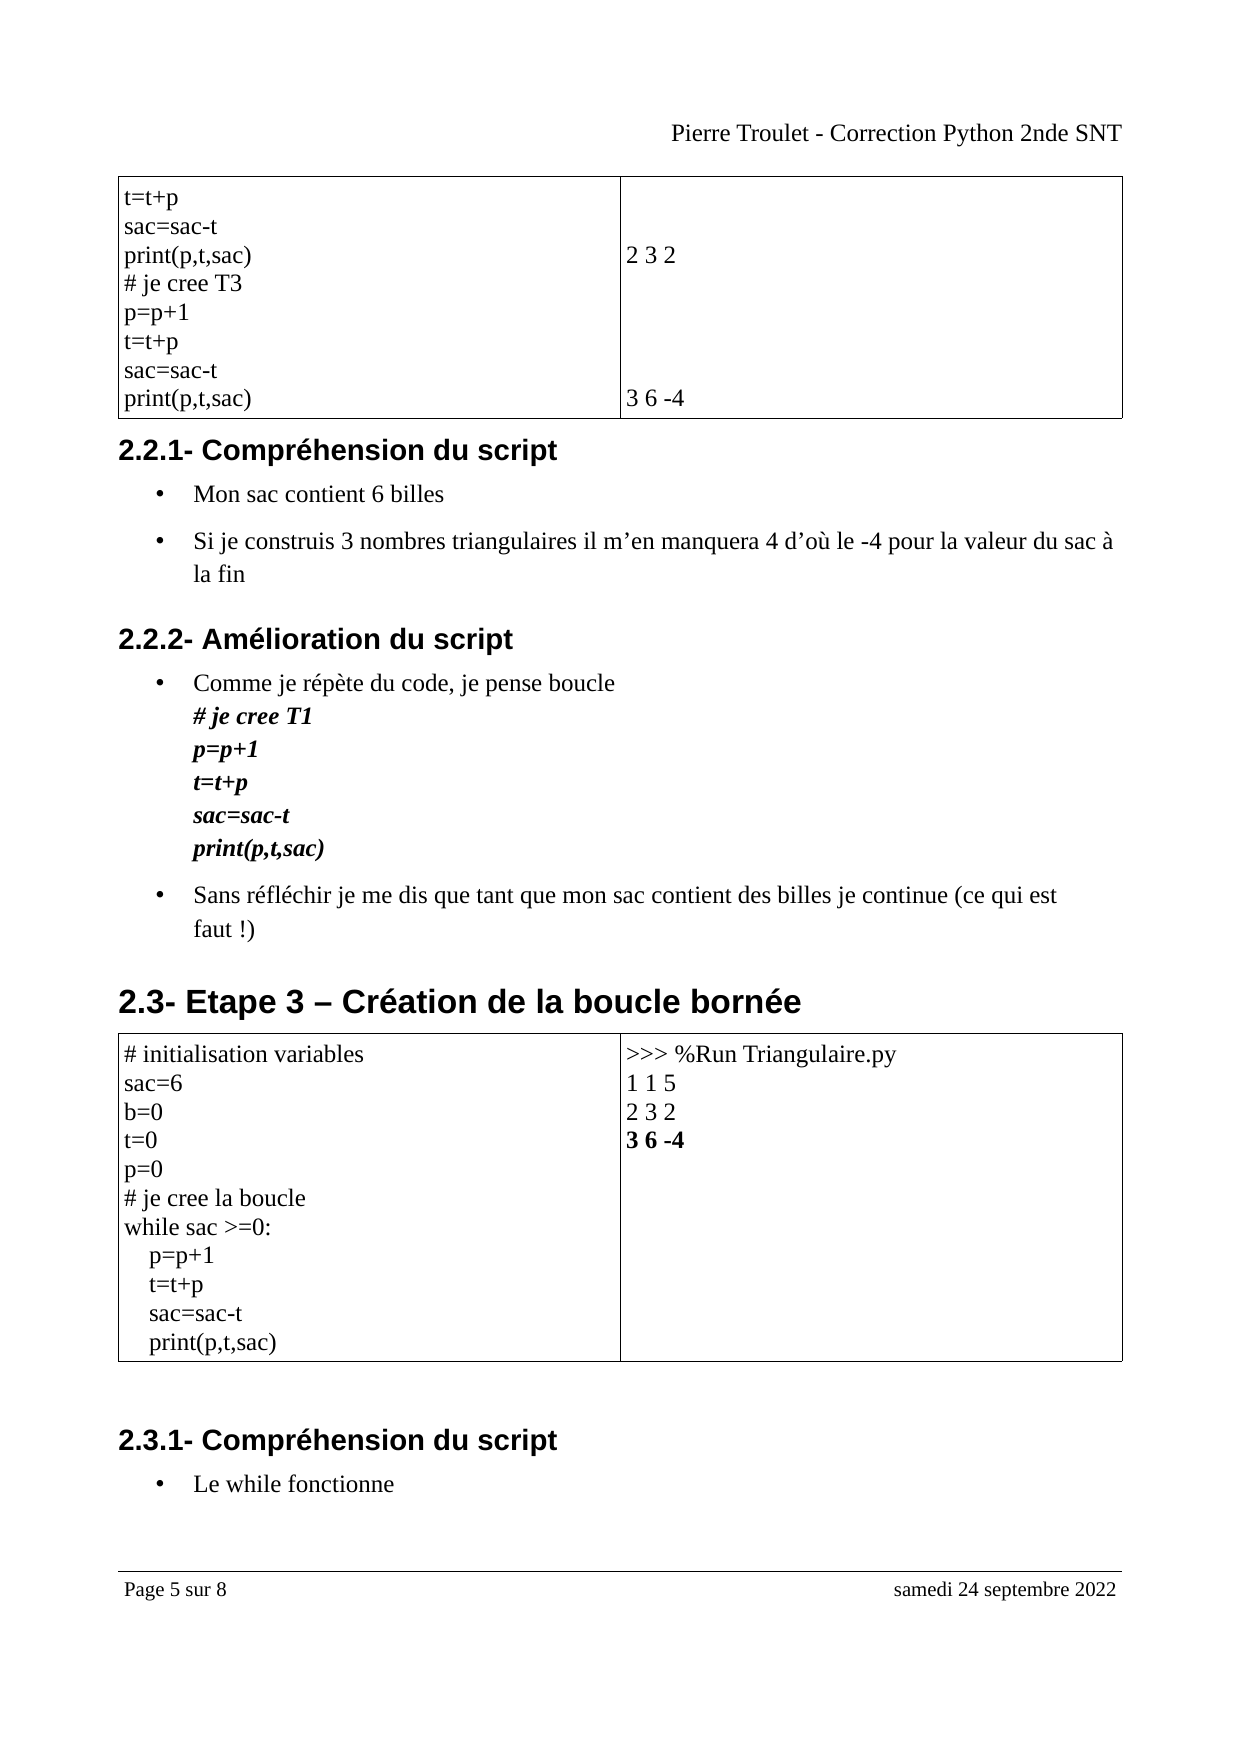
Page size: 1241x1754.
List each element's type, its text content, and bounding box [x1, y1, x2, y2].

list Comme je répète du code, je pense boucle # je cree T1 p=p+1 t=t+p sac=sac-t print(p,t,sac) [156, 668, 1122, 862]
subtitle Amélioration du script [118, 622, 1122, 655]
list Sans réfléchir je me dis que tant que mon sac contient des billes je continue (ce qui est faut !) [156, 881, 1122, 942]
table_header t=t+p sac=sac-t print(p,t,sac) # je cree T3 p=p+1 t=t+p sac=sac-t print(p,t,sac) [119, 177, 620, 418]
subtitle Compréhension du script [118, 1423, 1122, 1457]
table_header >>> %Run Triangulaire.py 1 1 5 2 3 2 3 6 -4 [621, 1034, 1122, 1361]
subtitle Compréhension du script [118, 433, 1122, 466]
table_header 2 3 2 3 6 -4 [621, 177, 1122, 418]
list Mon sac contient 6 billes [156, 479, 1122, 508]
table_header # initialisation variables sac=6 b=0 t=0 p=0 # je cree la boucle while sac >=0: p=p+1 t=t+p sac=sac-t print(p,t,sac) [119, 1034, 620, 1361]
list Le while fonctionne [156, 1469, 1122, 1498]
list Si je construis 3 nombres triangulaires il m’en manquera 4 d’où le -4 pour la valeur du sac à la fin [156, 526, 1122, 588]
subtitle Etape 3 – Création de la boucle bornée [118, 982, 1122, 1021]
